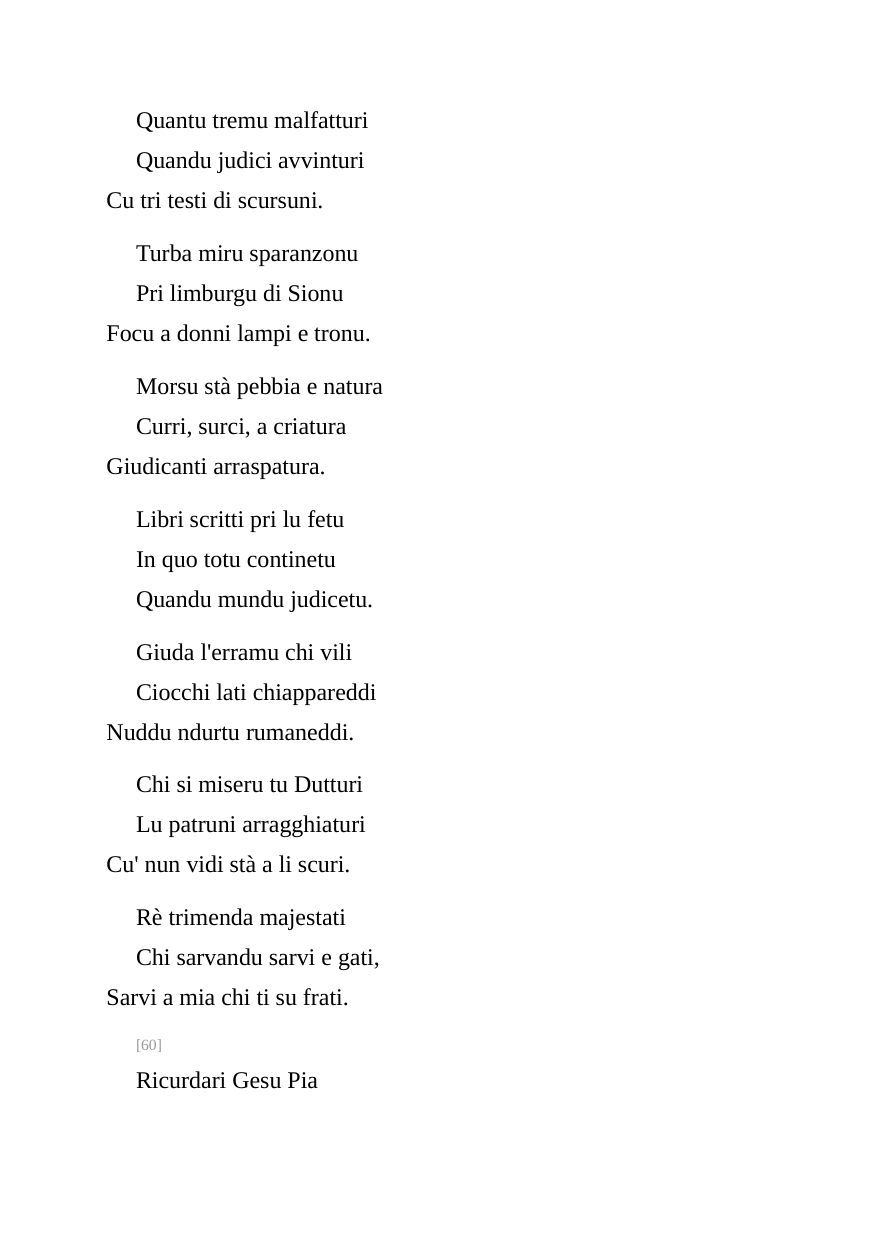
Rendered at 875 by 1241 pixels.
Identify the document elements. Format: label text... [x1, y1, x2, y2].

text Curri, surci, a criatura [106, 412, 768, 439]
text Sarvi a mia chi ti su frati. [106, 983, 768, 1011]
text Rè trimenda majestati [106, 903, 768, 931]
text Lu patruni arragghiaturi [106, 810, 768, 838]
text Nuddu ndurtu rumaneddi. [106, 718, 768, 745]
text [60] [162, 1036, 768, 1054]
text [60] [106, 1036, 136, 1054]
text Chi sarvandu sarvi e gati, [106, 943, 768, 971]
text Quantu tremu malfatturi [106, 106, 768, 134]
text Focu a donni lampi e tronu. [106, 319, 768, 347]
text Libri scritti pri lu fetu [106, 505, 768, 532]
text Quandu mundu judicetu. [106, 585, 768, 612]
text Pri limburgu di Sionu [106, 279, 768, 307]
text Giuda l'erramu chi vili [106, 637, 768, 665]
text In quo totu continetu [106, 545, 768, 572]
text Morsu stà pebbia e natura [106, 372, 768, 399]
text Cu' nun vidi stà a li scuri. [106, 851, 768, 878]
text Ricurdari Gesu Pia [106, 1066, 768, 1094]
text Cu tri testi di scursuni. [106, 186, 768, 214]
text Chi si miseru tu Dutturi [106, 770, 768, 798]
text Turba miru sparanzonu [106, 239, 768, 267]
text Ciocchi lati chiappareddi [106, 678, 768, 705]
text Quandu judici avvinturi [106, 146, 768, 174]
text Giudicanti arraspatura. [106, 452, 768, 480]
